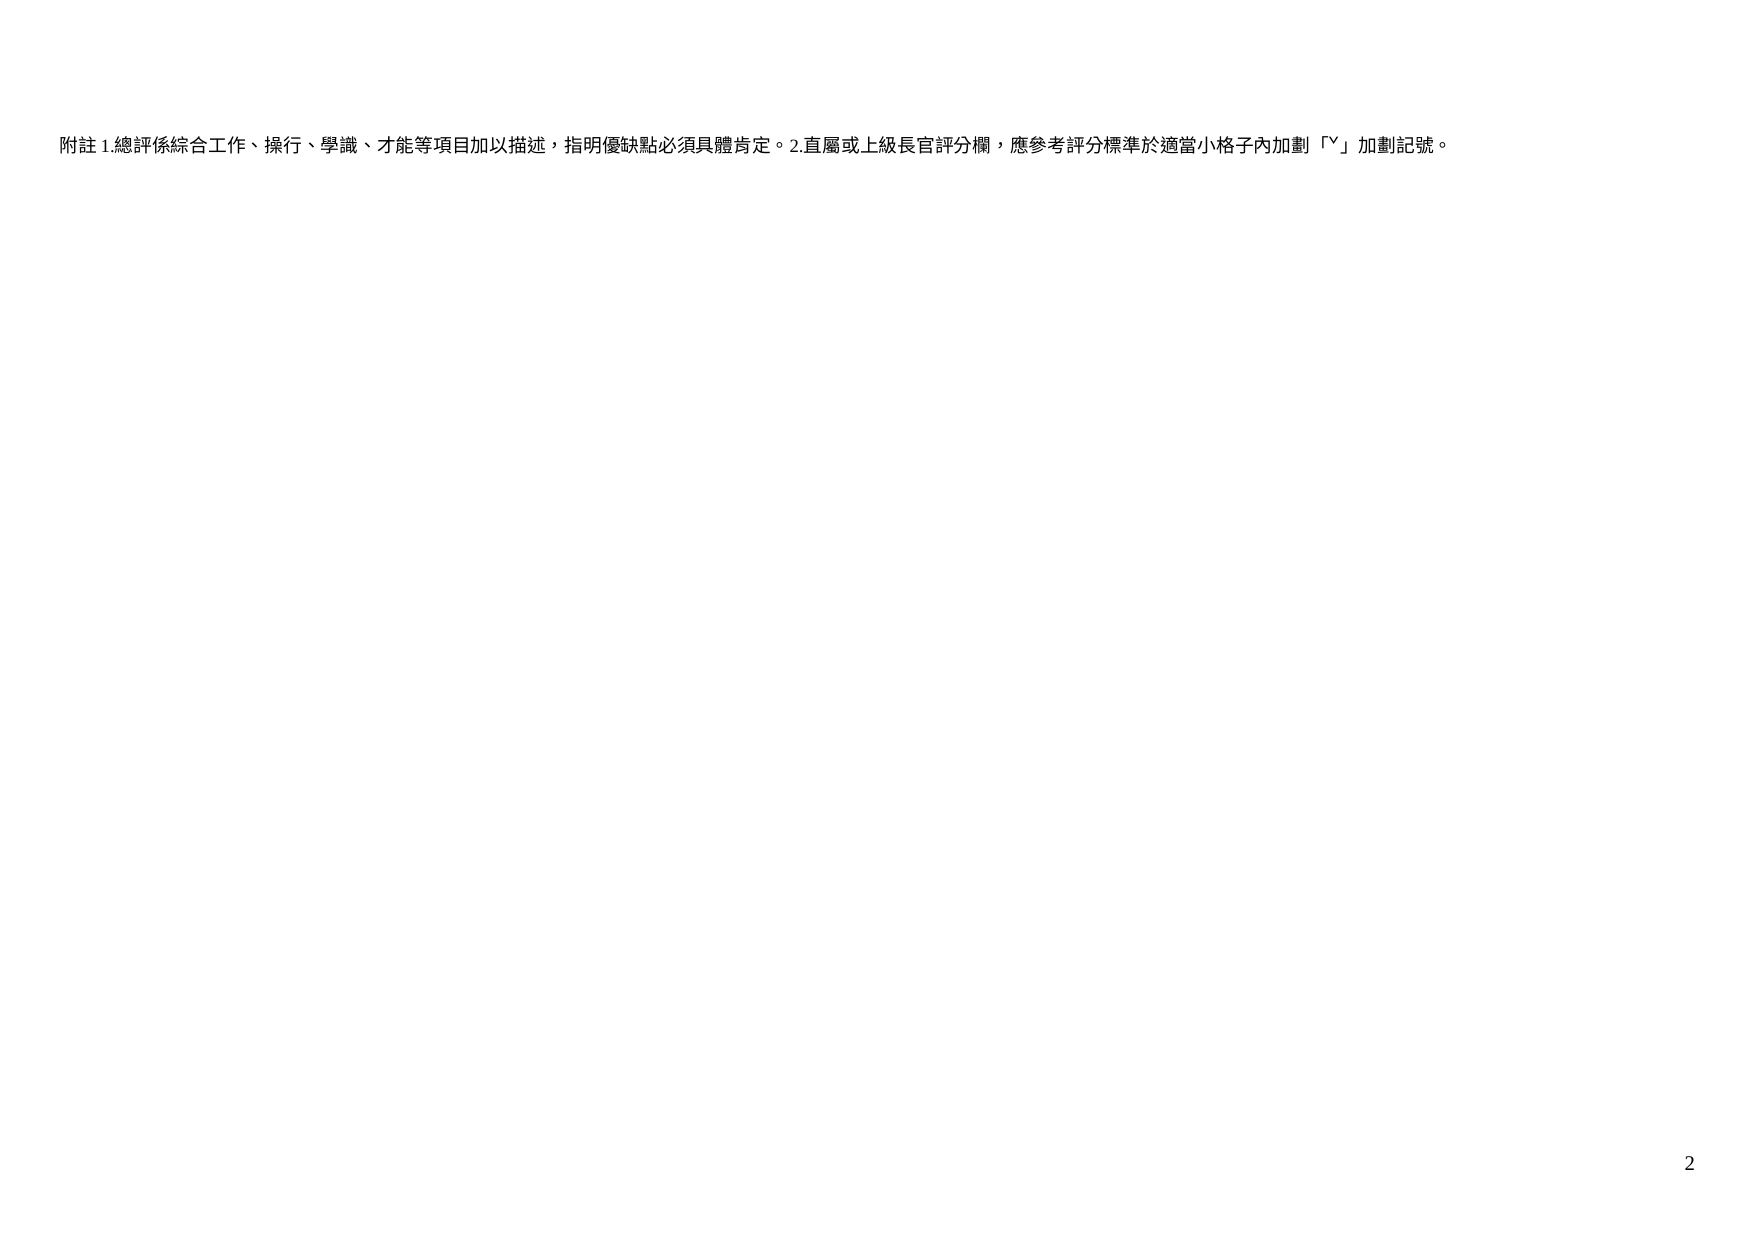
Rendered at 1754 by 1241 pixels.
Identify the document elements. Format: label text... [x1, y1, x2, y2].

text 附註1.總評係綜合工作、操行、學識、才能等項目加以描述，指明優缺點必須具體肯定。2.直屬或上級長官評分欄，應參考評分標準於適當小格子內加劃「ˇ」加劃記號。 [59, 126, 1695, 163]
